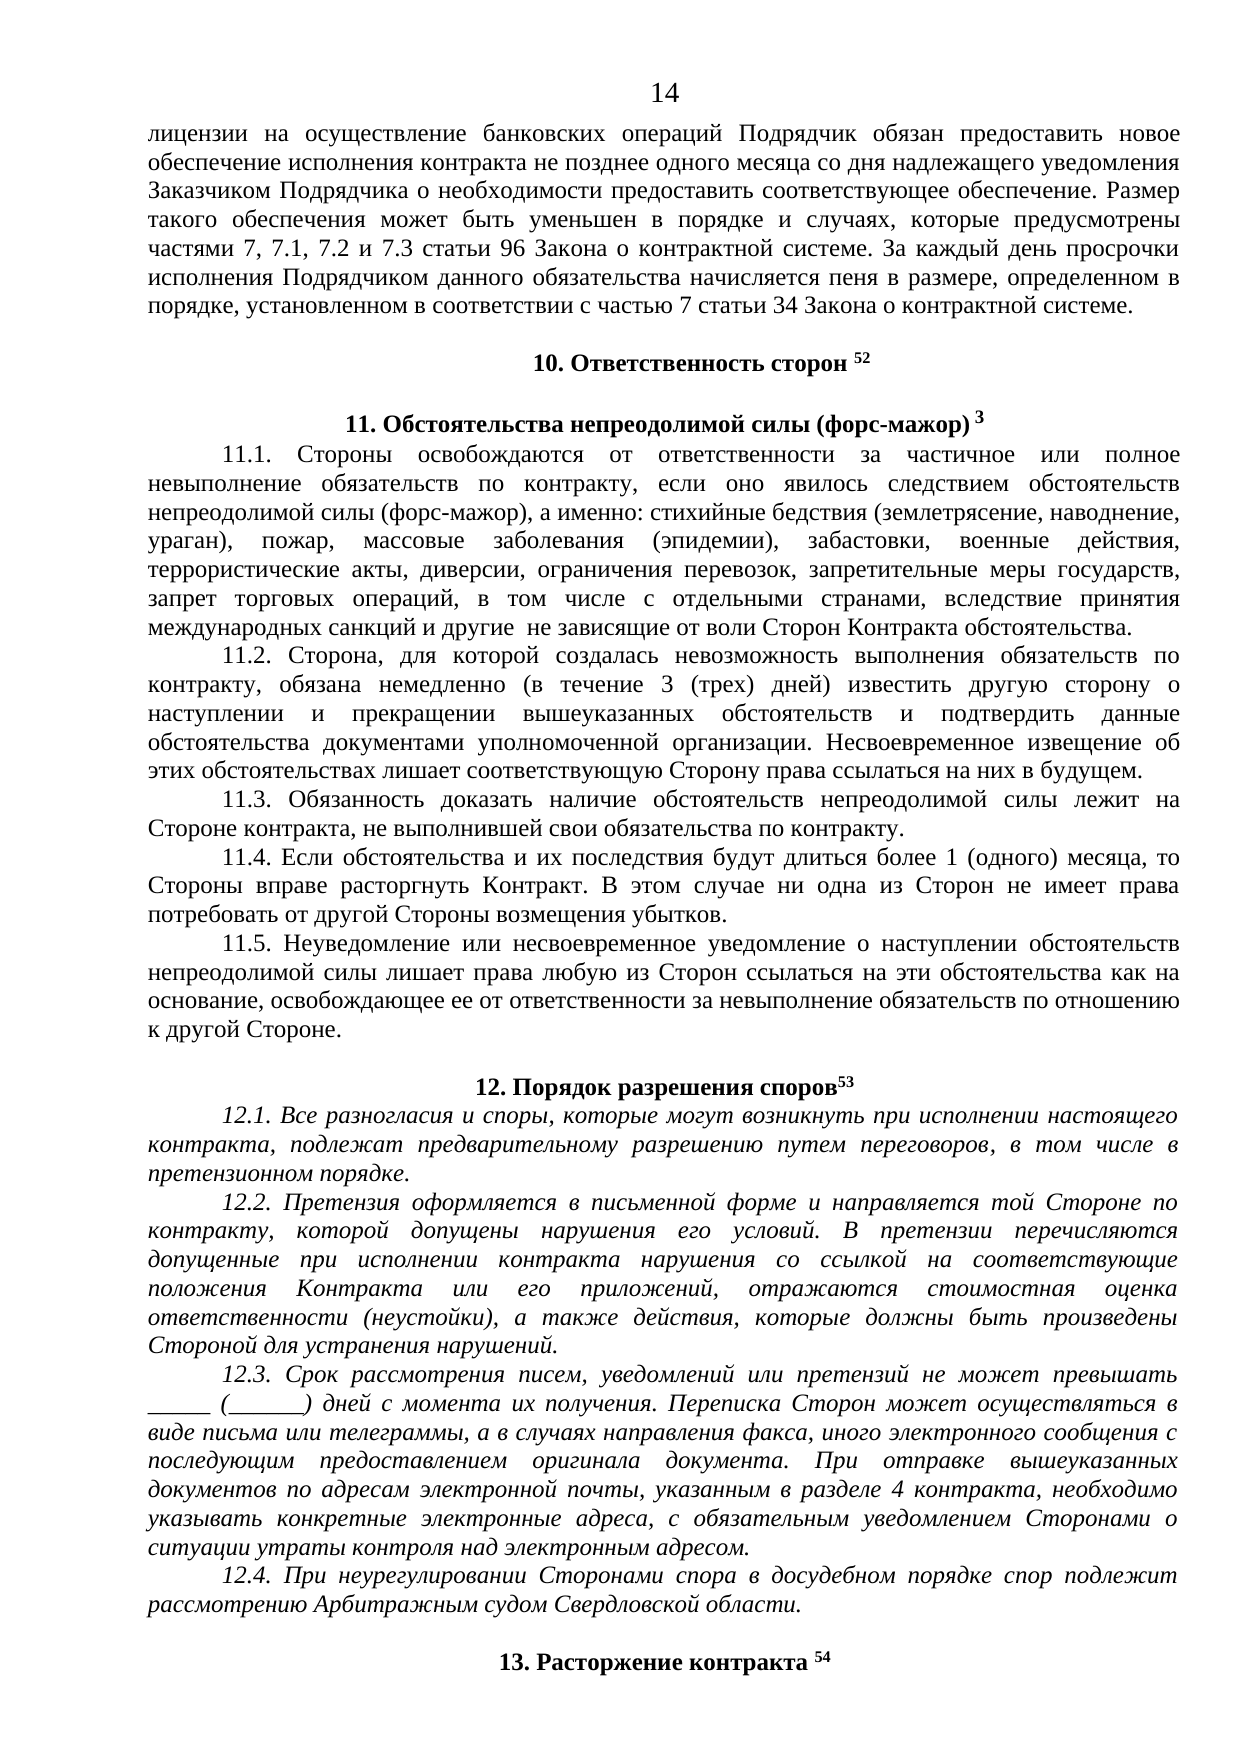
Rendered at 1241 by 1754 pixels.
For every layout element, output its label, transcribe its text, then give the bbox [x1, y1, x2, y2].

text 11.2. Сторона, для которой создалась невозможность выполнения обязательств по контракту, обязана немедленно (в течение 3 (трех) дней) известить другую сторону о наступлении и прекращении вышеуказанных обстоятельств и подтвердить данные обстоятельства документами уполномоченной организации. Несвоевременное извещение об этих обстоятельствах лишает соответствующую Сторону права ссылаться на них в будущем. [148, 640, 1181, 784]
text 12. Порядок разрешения споров [148, 1072, 1181, 1100]
text 12.1. Все разногласия и споры, которые могут возникнуть при исполнении настоящего контракта, подлежат предварительному разрешению путем переговоров, в том числе в претензионном порядке. [148, 1100, 1181, 1187]
text 11. Обстоятельства непреодолимой силы (форс-мажор) 3 [148, 406, 1181, 439]
text 10. Ответственность сторон [148, 348, 1181, 377]
text 11.3. Обязанность доказать наличие обстоятельств непреодолимой силы лежит на Стороне контракта, не выполнившей свои обязательства по контракту. [148, 784, 1181, 842]
text лицензии на осуществление банковских операций Подрядчик обязан предоставить новое обеспечение исполнения контракта не позднее одного месяца со дня надлежащего уведомления Заказчиком Подрядчика о необходимости предоставить соответствующее обеспечение. Размер такого обеспечения может быть уменьшен в порядке и случаях, которые предусмотрены частями 7, 7.1, 7.2 и 7.3 статьи 96 Закона о контрактной системе. За каждый день просрочки исполнения Подрядчиком данного обязательства начисляется пеня в размере, определенном в порядке, установленном в соответствии с частью 7 статьи 34 Закона о контрактной системе. [148, 118, 1181, 319]
text 12.2. Претензия оформляется в письменной форме и направляется той Стороне по контракту, которой допущены нарушения его условий. В претензии перечисляются допущенные при исполнении контракта нарушения со ссылкой на соответствующие положения Контракта или его приложений, отражаются стоимостная оценка ответственности (неустойки), а также действия, которые должны быть произведены Стороной для устранения нарушений. [148, 1187, 1181, 1359]
text 13. Расторжение контракта [148, 1647, 1181, 1675]
text 12.3. Срок рассмотрения писем, уведомлений или претензий не может превышать _____ (______) дней с момента их получения. Переписка Сторон может осуществляться в виде письма или телеграммы, а в случаях направления факса, иного электронного сообщения с последующим предоставлением оригинала документа. При отправке вышеуказанных документов по адресам электронной почты, указанным в разделе 4 контракта, необходимо указывать конкретные электронные адреса, с обязательным уведомлением Сторонами о ситуации утраты контроля над электронным адресом. [148, 1359, 1181, 1560]
text 11.1. Стороны освобождаются от ответственности за частичное или полное невыполнение обязательств по контракту, если оно явилось следствием обстоятельств непреодолимой силы (форс-мажор), а именно: стихийные бедствия (землетрясение, наводнение, ураган), пожар, массовые заболевания (эпидемии), забастовки, военные действия, террористические акты, диверсии, ограничения перевозок, запретительные меры государств, запрет торговых операций, в том числе с отдельными странами, вследствие принятия международных санкций и другие не зависящие от воли Сторон Контракта обстоятельства. [148, 439, 1181, 640]
text 11.5. Неуведомление или несвоевременное уведомление о наступлении обстоятельств непреодолимой силы лишает права любую из Сторон ссылаться на эти обстоятельства как на основание, освобождающее ее от ответственности за невыполнение обязательств по отношению к другой Стороне. [148, 928, 1181, 1043]
text 12.4. При неурегулировании Сторонами спора в досудебном порядке спор подлежит рассмотрению Арбитражным судом Свердловской области. [148, 1560, 1181, 1618]
text 11.4. Если обстоятельства и их последствия будут длиться более 1 (одного) месяца, то Стороны вправе расторгнуть Контракт. В этом случае ни одна из Сторон не имеет права потребовать от другой Стороны возмещения убытков. [148, 842, 1181, 928]
